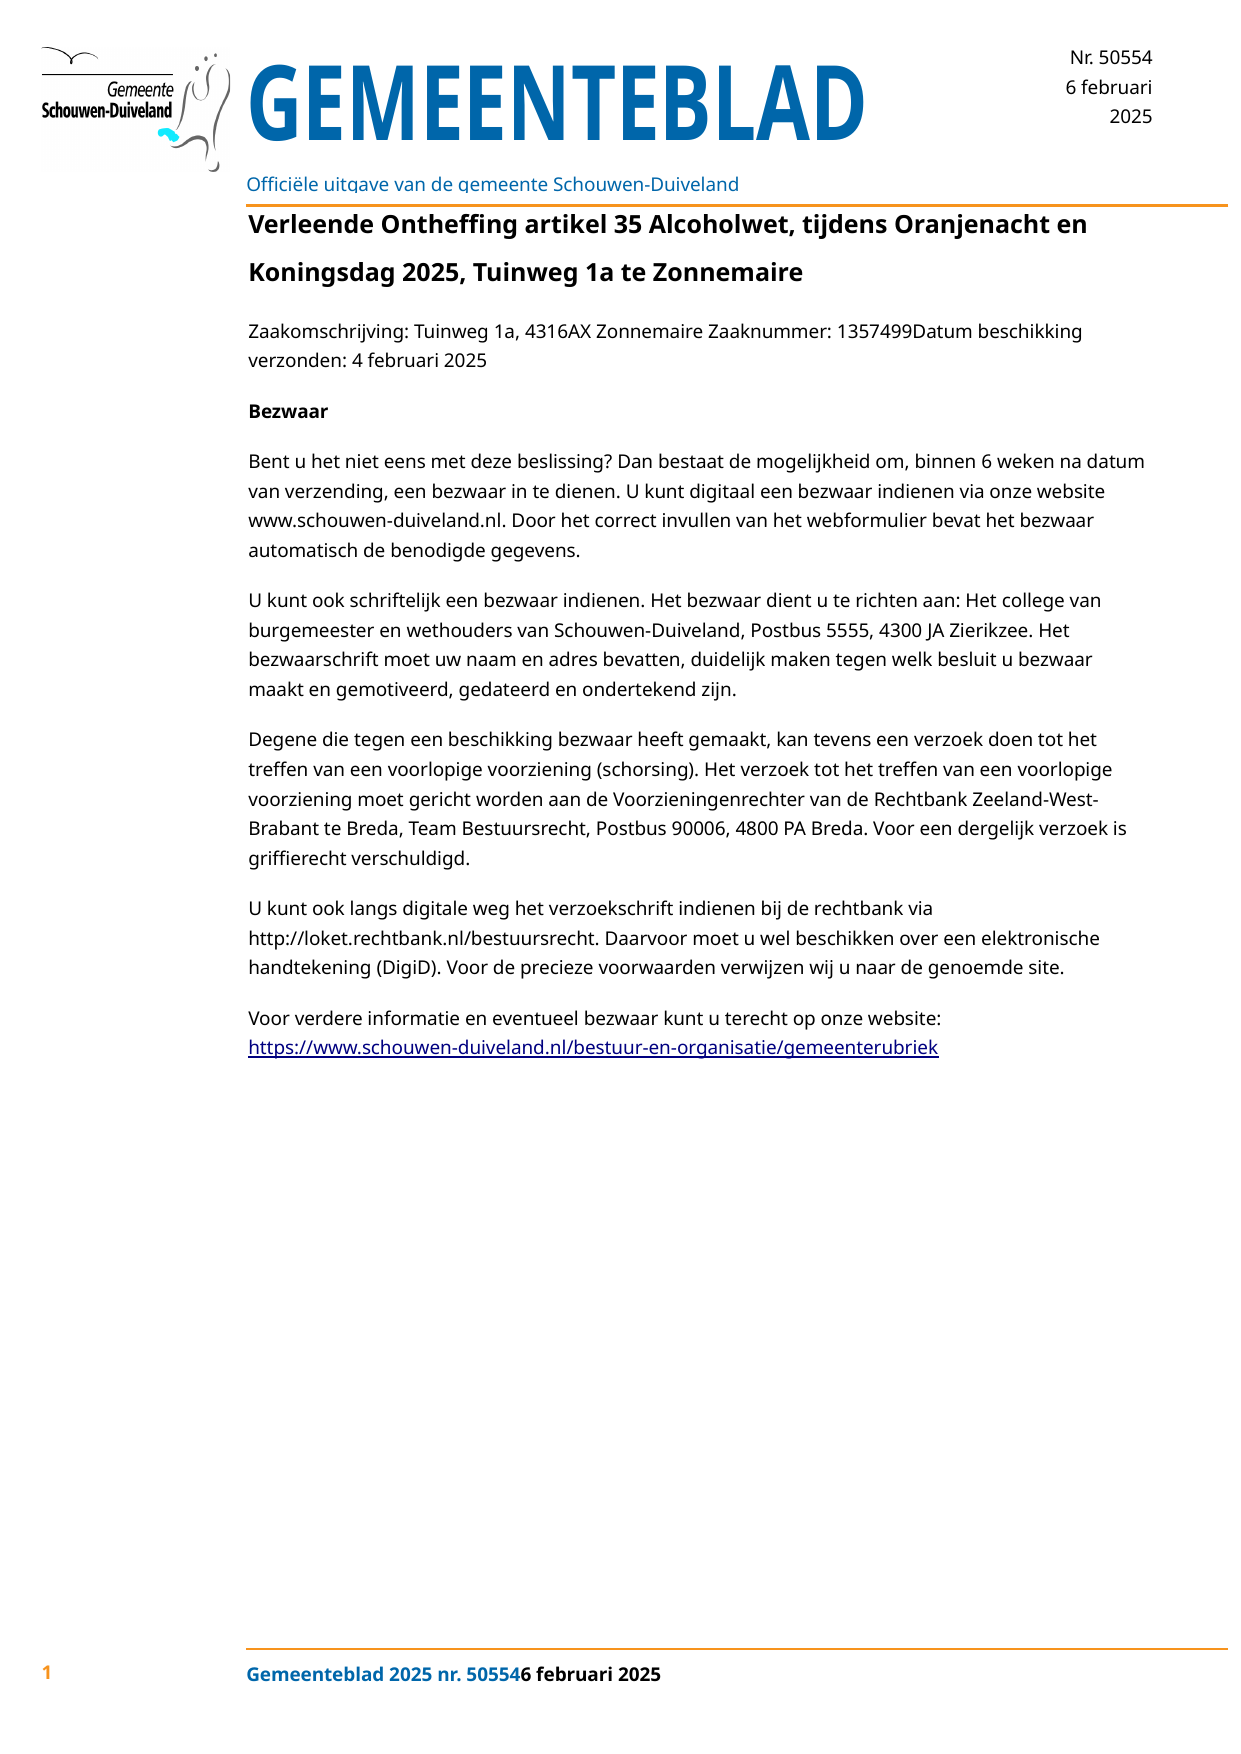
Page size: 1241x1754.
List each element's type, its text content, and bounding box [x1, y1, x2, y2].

text U kunt ook langs digitale weg het verzoekschrift indienen bij de rechtbank via http://loket.rechtbank.nl/bestuursrecht. Daarvoor moet u wel beschikken over een elektronische handtekening (DigiD). Voor de precieze voorwaarden verwijzen wij u naar de genoemde site. [248, 895, 1152, 980]
text Bent u het niet eens met deze beslissing? Dan bestaat de mogelijkheid om, binnen 6 weken na datum van verzending, een bezwaar in te dienen. U kunt digitaal een bezwaar indienen via onze website www.schouwen-duiveland.nl. Door het correct invullen van het webformulier bevat het bezwaar automatisch de benodigde gegevens. [248, 448, 1152, 563]
text Zaakomschrijving: Tuinweg 1a, 4316AX Zonnemaire Zaaknummer: 1357499Datum beschikking verzonden: 4 februari 2025 [248, 318, 1152, 373]
picture [41, 47, 231, 172]
text Degene die tegen een beschikking bezwaar heeft gemaakt, kan tevens een verzoek doen tot het treffen van een voorlopige voorziening (schorsing). Het verzoek tot het treffen van een voorlopige voorziening moet gericht worden aan de Voorzieningenrechter van de Rechtbank Zeeland-West-Brabant te Breda, Team Bestuursrecht, Postbus 90006, 4800 PA Breda. Voor een dergelijk verzoek is griffierecht verschuldigd. [248, 727, 1152, 871]
text U kunt ook schriftelijk een bezwaar indienen. Het bezwaar dient u te richten aan: Het college van burgemeester en wethouders van Schouwen-Duiveland, Postbus 5555, 4300 JA Zierikzee. Het bezwaarschrift moet uw naam en adres bevatten, duidelijk maken tegen welk besluit u bezwaar maakt en gemotiveerd, gedateerd en ondertekend zijn. [248, 587, 1152, 702]
text Bezwaar [248, 398, 1152, 424]
text Verleende Ontheffing artikel 35 Alcoholwet, tijdens Oranjenacht en Koningsdag 2025, Tuinweg 1a te Zonnemaire [248, 207, 1152, 288]
text Voor verdere informatie en eventueel bezwaar kunt u terecht op onze website: https://www.schouwen-duiveland.nl/bestuur-en-organisatie/gemeenterubriek [248, 1005, 1152, 1060]
